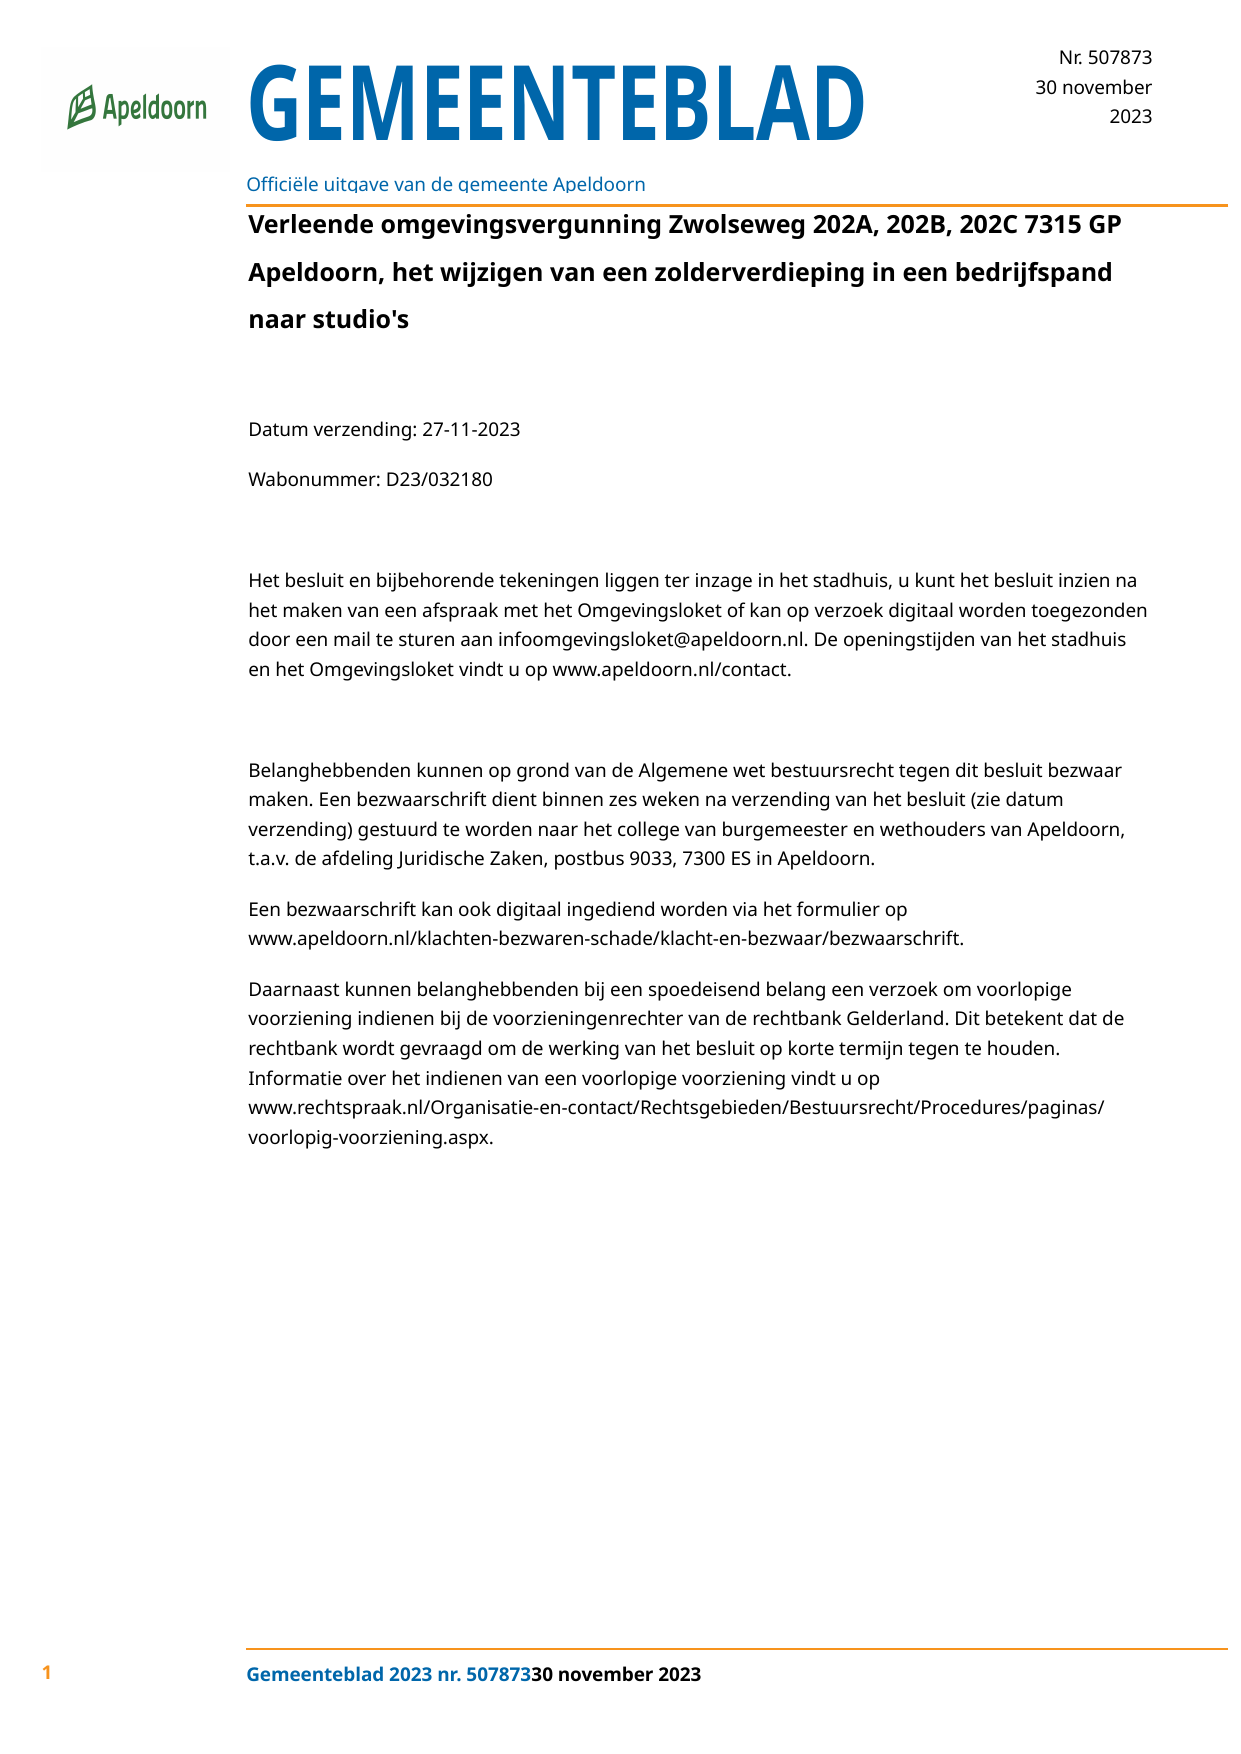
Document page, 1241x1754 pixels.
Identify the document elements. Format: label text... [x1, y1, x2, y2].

text Belanghebbenden kunnen op grond van de Algemene wet bestuursrecht tegen dit besluit bezwaar maken. Een bezwaarschrift dient binnen zes weken na verzending van het besluit (zie datum verzending) gestuurd te worden naar het college van burgemeester en wethouders van Apeldoorn, t.a.v. de afdeling Juridische Zaken, postbus 9033, 7300 ES in Apeldoorn. [248, 757, 1152, 871]
text Daarnaast kunnen belanghebbenden bij een spoedeisend belang een verzoek om voorlopige voorziening indienen bij de voorzieningenrechter van de rechtbank Gelderland. Dit betekent dat de rechtbank wordt gevraagd om de werking van het besluit op korte termijn tegen te houden. Informatie over het indienen van een voorlopige voorziening vindt u op www.rechtspraak.nl/Organisatie-en-contact/Rechtsgebieden/Bestuursrecht/Procedures/paginas/voorlopig-voorziening.aspx. [248, 976, 1152, 1149]
text Het besluit en bijbehorende tekeningen liggen ter inzage in het stadhuis, u kunt het besluit inzien na het maken van een afspraak met het Omgevingsloket of kan op verzoek digitaal worden toegezonden door een mail te sturen aan infoomgevingsloket@apeldoorn.nl. De openingstijden van het stadhuis en het Omgevingsloket vindt u op www.apeldoorn.nl/contact. [248, 567, 1152, 682]
picture [41, 47, 231, 172]
text Een bezwaarschrift kan ook digitaal ingediend worden via het formulier op www.apeldoorn.nl/klachten-bezwaren-schade/klacht-en-bezwaar/bezwaarschrift. [248, 896, 1152, 951]
text Datum verzending: 27-11-2023 [248, 416, 1152, 442]
text Wabonummer: D23/032180 [248, 466, 1152, 492]
text Verleende omgevingsvergunning Zwolseweg 202A, 202B, 202C 7315 GP Apeldoorn, het wijzigen van een zolderverdieping in een bedrijfspand naar studio's [248, 207, 1152, 336]
